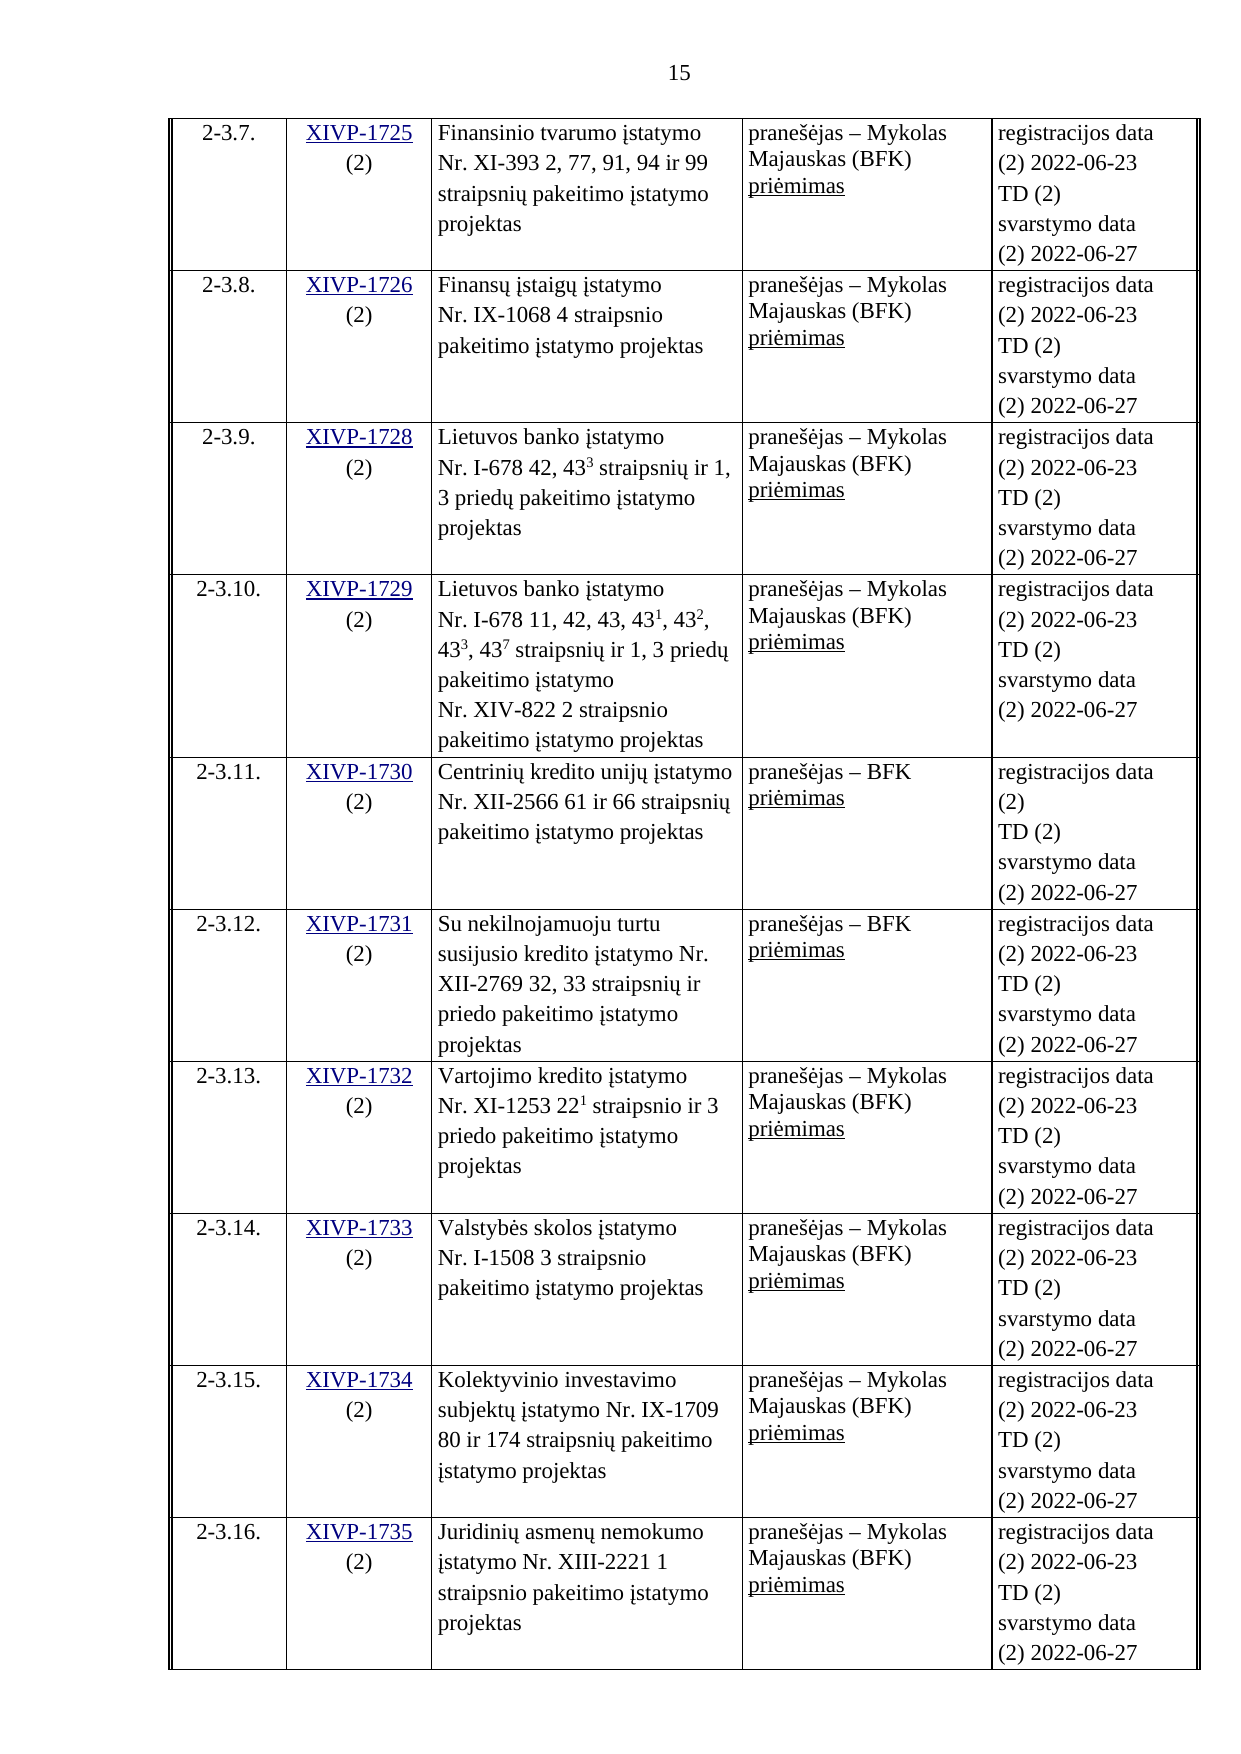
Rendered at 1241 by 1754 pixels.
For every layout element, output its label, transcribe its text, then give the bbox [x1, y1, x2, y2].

table_cell [1201, 1061, 1240, 1213]
table_cell [1201, 118, 1240, 270]
table_cell XIVP-1735 (2) [287, 1518, 431, 1669]
table_cell registracijos data (2) 2022-06-23 TD (2) svarstymo data (2) 2022-06-27 [993, 119, 1196, 270]
table_cell [1201, 1213, 1240, 1365]
table_cell pranešėjas – Mykolas Majauskas (BFK) priėmimas [743, 1062, 991, 1213]
table_cell Vartojimo kredito įstatymo Nr. XI-1253 221 straipsnio ir 3 priedo pakeitimo įstatymo projektas [432, 1062, 742, 1213]
table_cell registracijos data (2) 2022-06-23 TD (2) svarstymo data (2) 2022-06-27 [993, 271, 1196, 422]
table_cell Lietuvos banko įstatymo Nr. I-678 42, 433 straipsnių ir 1, 3 priedų pakeitimo įstatymo projektas [432, 423, 742, 574]
table_cell pranešėjas – Mykolas Majauskas (BFK) priėmimas [743, 1518, 991, 1669]
table_cell registracijos data (2) 2022-06-23 TD (2) svarstymo data (2) 2022-06-27 [993, 575, 1196, 757]
table_cell 2-3.10. [173, 575, 286, 757]
table_cell pranešėjas – Mykolas Majauskas (BFK) priėmimas [743, 575, 991, 757]
table_cell pranešėjas – Mykolas Majauskas (BFK) priėmimas [743, 1366, 991, 1517]
table_cell registracijos data (2) 2022-06-23 TD (2) svarstymo data (2) 2022-06-27 [993, 1062, 1196, 1213]
table_cell 2-3.14. [173, 1214, 286, 1365]
table_cell [1201, 757, 1240, 909]
table_cell Su nekilnojamuoju turtu susijusio kredito įstatymo Nr. XII-2769 32, 33 straipsnių ir priedo pakeitimo įstatymo projektas [432, 910, 742, 1061]
table_cell pranešėjas – BFK priėmimas [743, 910, 991, 1061]
table_cell [1201, 909, 1240, 1061]
table_cell XIVP-1729 (2) [287, 575, 431, 757]
table_cell [1201, 270, 1240, 422]
table_cell 2-3.13. [173, 1062, 286, 1213]
table_cell [1201, 574, 1240, 757]
table_cell registracijos data (2) 2022-06-23 TD (2) svarstymo data (2) 2022-06-27 [993, 910, 1196, 1061]
table_cell [1201, 1365, 1240, 1517]
table_cell Centrinių kredito unijų įstatymo Nr. XII-2566 61 ir 66 straipsnių pakeitimo įstatymo projektas [432, 758, 742, 909]
table_cell XIVP-1728 (2) [287, 423, 431, 574]
table_cell pranešėjas – BFK priėmimas [743, 758, 991, 909]
table_cell 2-3.8. [173, 271, 286, 422]
table_cell pranešėjas – Mykolas Majauskas (BFK) priėmimas [743, 271, 991, 422]
table_cell Valstybės skolos įstatymo Nr. I-1508 3 straipsnio pakeitimo įstatymo projektas [432, 1214, 742, 1365]
table_cell pranešėjas – Mykolas Majauskas (BFK) priėmimas [743, 1214, 991, 1365]
table_cell 2-3.15. [173, 1366, 286, 1517]
table_cell 2-3.11. [173, 758, 286, 909]
table_cell [1201, 422, 1240, 574]
table_cell 2-3.9. [173, 423, 286, 574]
table_cell [1201, 1517, 1240, 1669]
table_cell registracijos data (2) 2022-06-23 TD (2) svarstymo data (2) 2022-06-27 [993, 423, 1196, 574]
table_cell Finansų įstaigų įstatymo Nr. IX-1068 4 straipsnio pakeitimo įstatymo projektas [432, 271, 742, 422]
table_cell 2-3.12. [173, 910, 286, 1061]
table_cell Kolektyvinio investavimo subjektų įstatymo Nr. IX-1709 80 ir 174 straipsnių pakeitimo įstatymo projektas [432, 1366, 742, 1517]
table_cell pranešėjas – Mykolas Majauskas (BFK) priėmimas [743, 423, 991, 574]
table_cell registracijos data (2) 2022-06-23 TD (2) svarstymo data (2) 2022-06-27 [993, 1214, 1196, 1365]
table_cell registracijos data (2) TD (2) svarstymo data (2) 2022-06-27 [993, 758, 1196, 909]
table_cell XIVP-1734 (2) [287, 1366, 431, 1517]
table_cell pranešėjas – Mykolas Majauskas (BFK) priėmimas [743, 119, 991, 270]
table_cell registracijos data (2) 2022-06-23 TD (2) svarstymo data (2) 2022-06-27 [993, 1518, 1196, 1669]
table_cell Juridinių asmenų nemokumo įstatymo Nr. XIII-2221 1 straipsnio pakeitimo įstatymo projektas [432, 1518, 742, 1669]
table_cell Lietuvos banko įstatymo Nr. I-678 11, 42, 43, 431, 432, 433, 437 straipsnių ir 1, 3 priedų pakeitimo įstatymo Nr. XIV-822 2 straipsnio pakeitimo įstatymo projektas [432, 575, 742, 757]
table_cell XIVP-1733 (2) [287, 1214, 431, 1365]
table_cell 2-3.16. [173, 1518, 286, 1669]
table_cell registracijos data (2) 2022-06-23 TD (2) svarstymo data (2) 2022-06-27 [993, 1366, 1196, 1517]
table_cell Finansinio tvarumo įstatymo Nr. XI-393 2, 77, 91, 94 ir 99 straipsnių pakeitimo įstatymo projektas [432, 119, 742, 270]
table_cell XIVP-1731 (2) [287, 910, 431, 1061]
table_cell XIVP-1730 (2) [287, 758, 431, 909]
table_cell 2-3.7. [173, 119, 286, 270]
table_cell XIVP-1725 (2) [287, 119, 431, 270]
table_cell XIVP-1726 (2) [287, 271, 431, 422]
table_cell XIVP-1732 (2) [287, 1062, 431, 1213]
